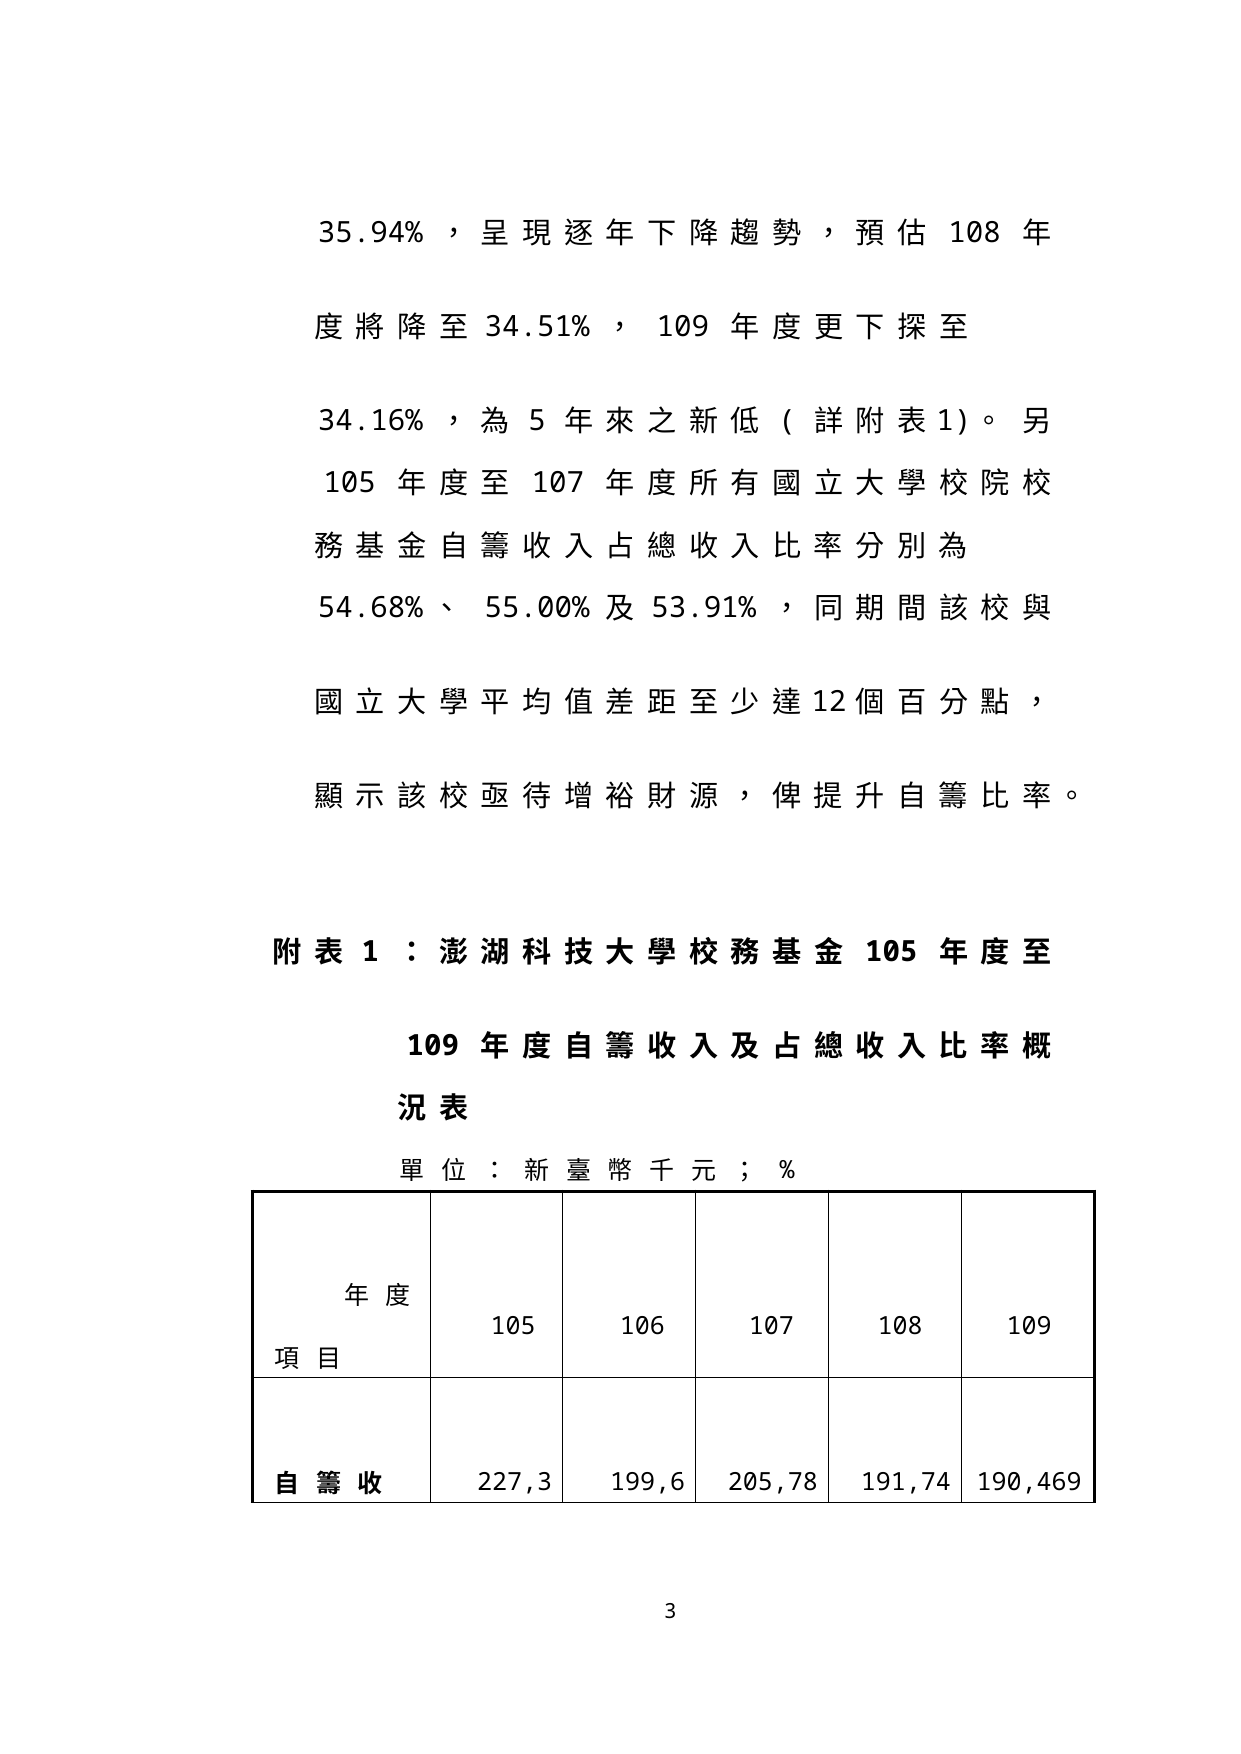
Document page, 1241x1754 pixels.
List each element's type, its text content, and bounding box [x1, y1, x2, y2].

table_cell 190,469 [962, 1378, 1093, 1502]
table_cell 191,74 [829, 1378, 961, 1502]
table_cell 自籌收 [254, 1378, 430, 1502]
table_header 109 [962, 1193, 1093, 1377]
table_cell 205,78 [696, 1378, 828, 1502]
text 查該校105年度至107年度決算自籌收入占總收入比率分別為42.31%、37.88%及35.94%，呈現逐年下降趨勢，預估108年度將降至34.51%，109年度更下探至34.16%，為5年來之新低(詳附表1)。另105年度至107年度所有國立大學校院校務基金自籌收入占總收入比率分別為54.68%、55.00%及53.91%，同期間該校與國立大學平均值差距至少達12個百分點，顯示該校亟待增裕財源，俾提升自籌比率。 [271, 189, 1058, 877]
table_header 106 [563, 1193, 695, 1377]
text 附表1：澎湖科技大學校務基金105年度至109年度自籌收入及占總收入比率概況表 單位：新臺幣千元；% [242, 877, 1058, 1189]
table_header 108 [829, 1193, 961, 1377]
table_cell 227,3 [431, 1378, 562, 1502]
table_cell 199,6 [563, 1378, 695, 1502]
table_header 107 [696, 1193, 828, 1377]
table_header 105 [431, 1193, 562, 1377]
table_header 年度 項目 [254, 1193, 430, 1377]
